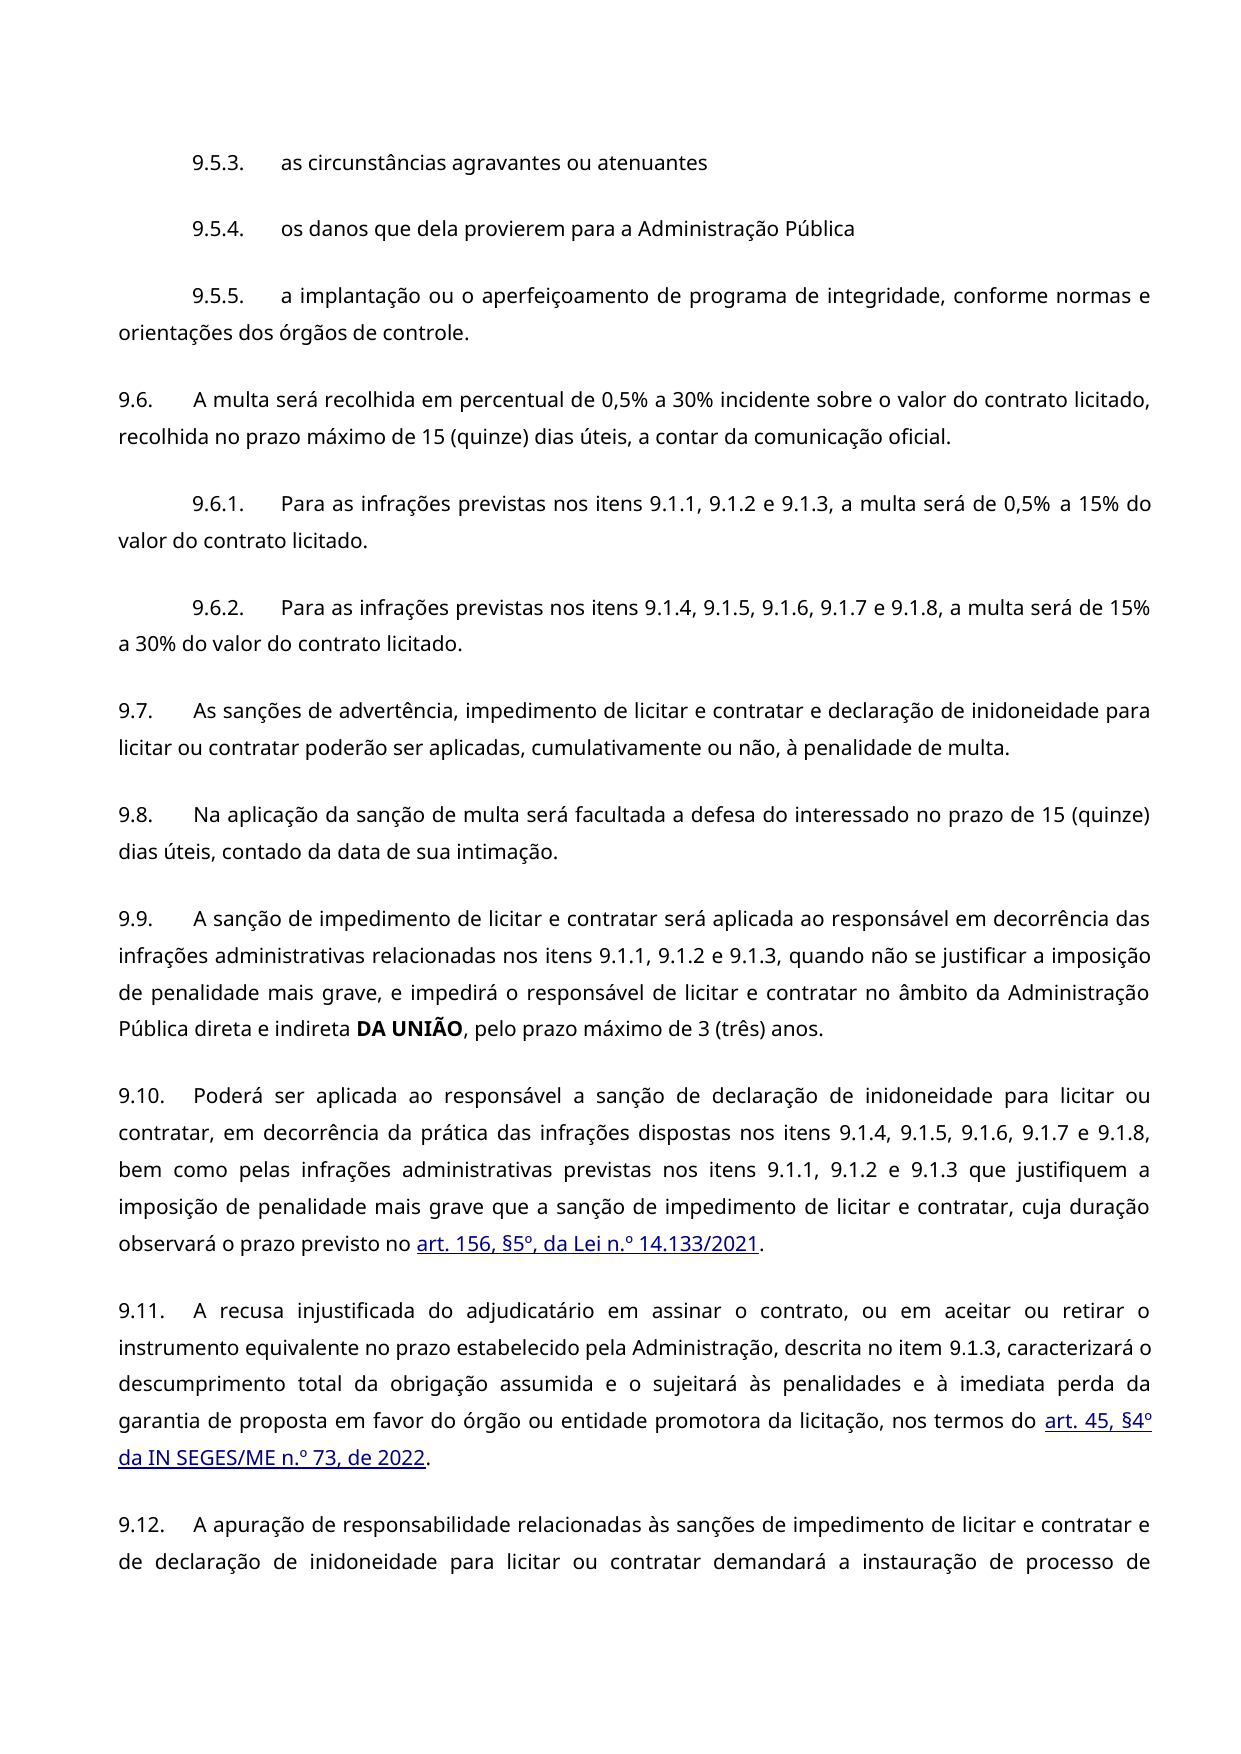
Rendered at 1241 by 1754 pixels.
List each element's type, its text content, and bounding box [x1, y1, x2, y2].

list Para as infrações previstas nos itens 9.1.4, 9.1.5, 9.1.6, 9.1.7 e 9.1.8, a multa será de 15% a 30% do valor do contrato licitado. [118, 593, 1152, 658]
list Poderá ser aplicada ao responsável a sanção de declaração de inidoneidade para licitar ou contratar, em decorrência da prática das infrações dispostas nos itens 9.1.4, 9.1.5, 9.1.6, 9.1.7 e 9.1.8, bem como pelas infrações administrativas previstas nos itens 9.1.1, 9.1.2 e 9.1.3 que justifiquem a imposição de penalidade mais grave que a sanção de impedimento de licitar e contratar, cuja duração observará o prazo previsto no art. 156, §5º, da Lei n.º 14.133/2021. [118, 1081, 1152, 1257]
list As sanções de advertência, impedimento de licitar e contratar e declaração de inidoneidade para licitar ou contratar poderão ser aplicadas, cumulativamente ou não, à penalidade de multa. [118, 696, 1152, 762]
list Para as infrações previstas nos itens 9.1.1, 9.1.2 e 9.1.3, a multa será de 0,5% a 15% do valor do contrato licitado. [118, 489, 1152, 554]
list os danos que dela provierem para a Administração Pública [118, 214, 1152, 243]
list a implantação ou o aperfeiçoamento de programa de integridade, conforme normas e orientações dos órgãos de controle. [118, 281, 1152, 347]
list A recusa injustificada do adjudicatário em assinar o contrato, ou em aceitar ou retirar o instrumento equivalente no prazo estabelecido pela Administração, descrita no item 9.1.3, caracterizará o descumprimento total da obrigação assumida e o sujeitará às penalidades e à imediata perda da garantia de proposta em favor do órgão ou entidade promotora da licitação, nos termos do art. 45, §4º da IN SEGES/ME n.º 73, de 2022. [118, 1296, 1152, 1472]
list A multa será recolhida em percentual de 0,5% a 30% incidente sobre o valor do contrato licitado, recolhida no prazo máximo de 15 (quinze) dias úteis, a contar da comunicação oficial. [118, 385, 1152, 451]
list A sanção de impedimento de licitar e contratar será aplicada ao responsável em decorrência das infrações administrativas relacionadas nos itens 9.1.1, 9.1.2 e 9.1.3, quando não se justificar a imposição de penalidade mais grave, e impedirá o responsável de licitar e contratar no âmbito da Administração Pública direta e indireta DA UNIÃO, pelo prazo máximo de 3 (três) anos. [118, 904, 1152, 1043]
list Na aplicação da sanção de multa será facultada a defesa do interessado no prazo de 15 (quinze) dias úteis, contado da data de sua intimação. [118, 800, 1152, 866]
list as circunstâncias agravantes ou atenuantes [118, 148, 1152, 176]
list A apuração de responsabilidade relacionadas às sanções de impedimento de licitar e contratar e de declaração de inidoneidade para licitar ou contratar demandará a instauração de processo de [118, 1510, 1152, 1576]
